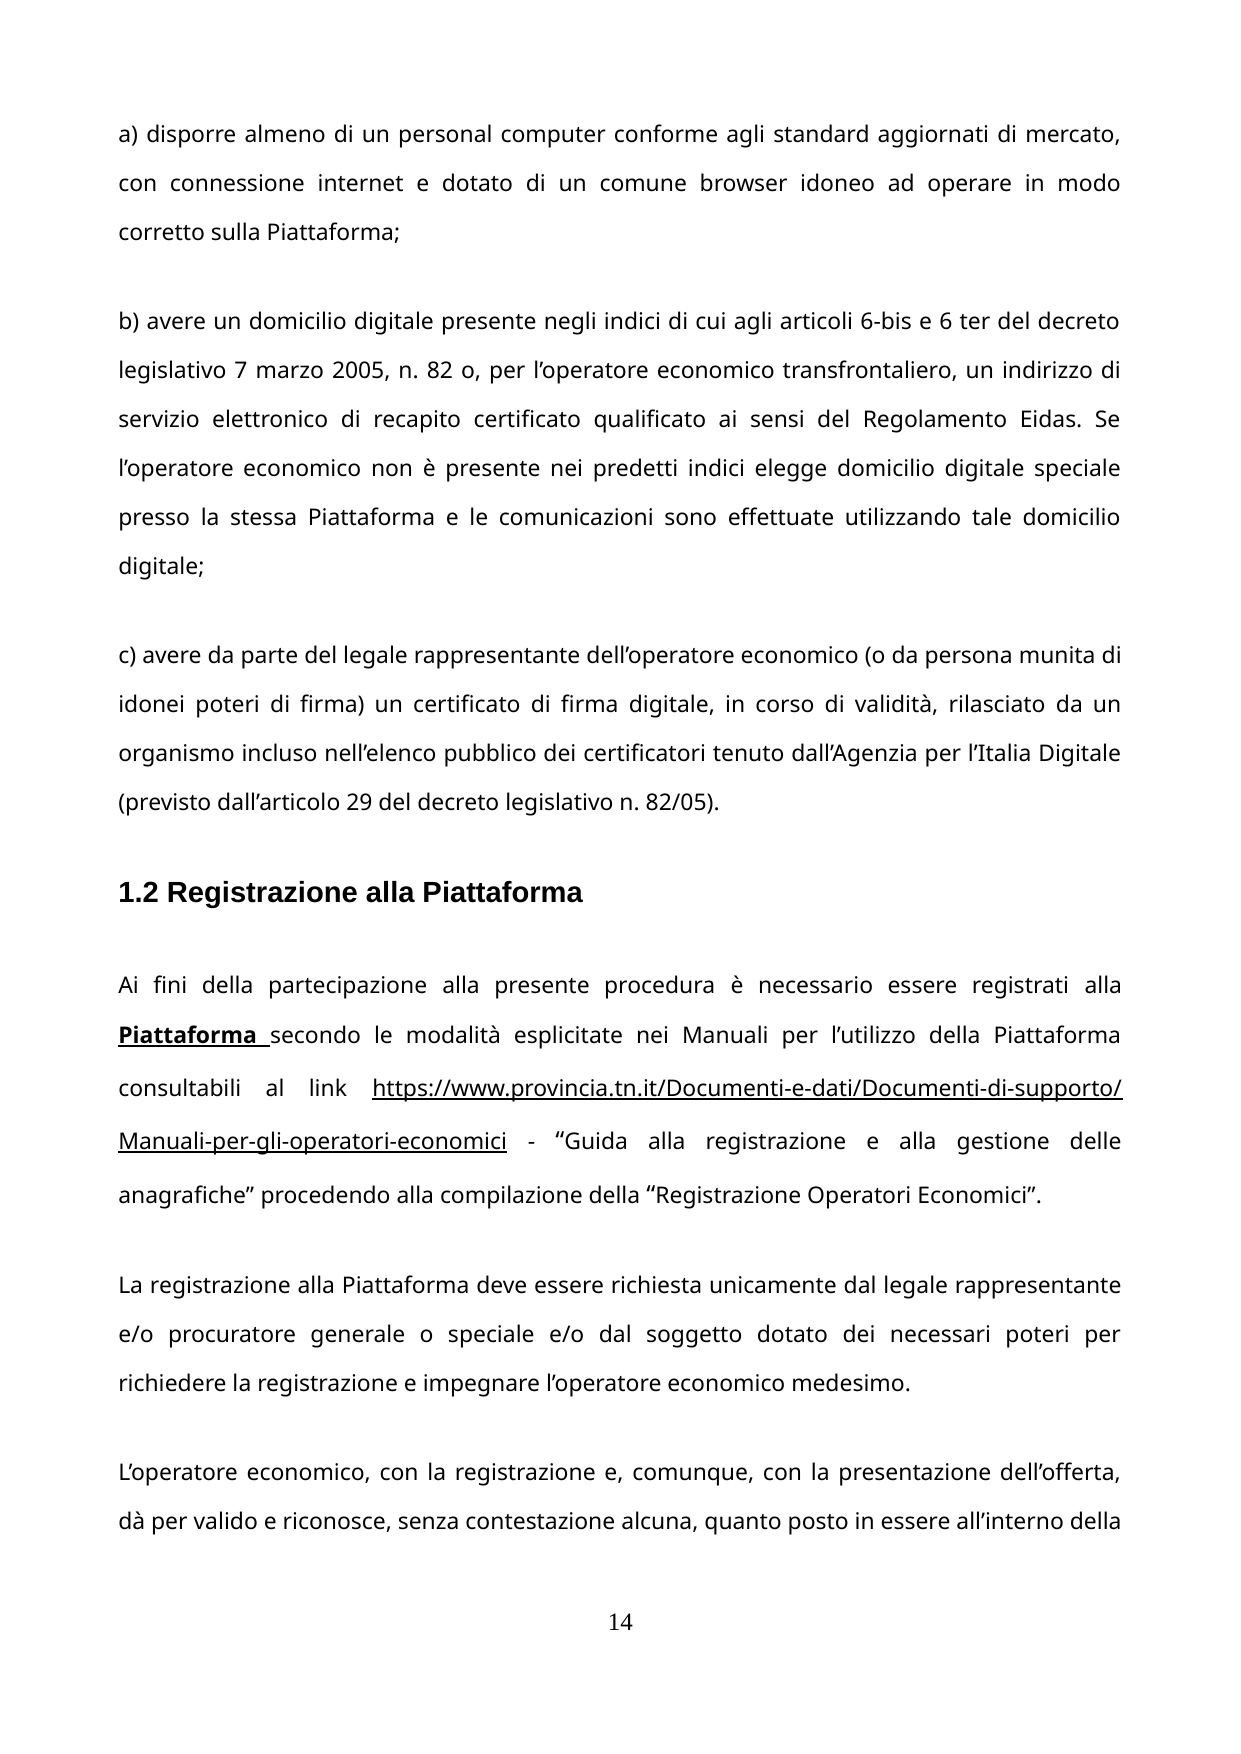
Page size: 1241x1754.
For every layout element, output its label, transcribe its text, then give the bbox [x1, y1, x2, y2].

list a) disporre almeno di un personal computer conforme agli standard aggiornati di mercato, con connessione internet e dotato di un comune browser idoneo ad operare in modo corretto sulla Piattaforma; [81, 118, 1122, 247]
list Ai fini della partecipazione alla presente procedura è necessario essere registrati alla Piattaforma secondo le modalità esplicitate nei Manuali per l’utilizzo della Piattaforma consultabili al link https://www.provincia.tn.it/Documenti-e-dati/Documenti-di-supporto/Manuali-per-gli-operatori-economici - “Guida alla registrazione e alla gestione delle anagrafiche” procedendo alla compilazione della “Registrazione Operatori Economici”. [81, 967, 1122, 1210]
list L’operatore economico, con la registrazione e, comunque, con la presentazione dell’offerta, dà per valido e riconosce, senza contestazione alcuna, quanto posto in essere all’interno della [81, 1456, 1122, 1536]
list La registrazione alla Piattaforma deve essere richiesta unicamente dal legale rappresentante e/o procuratore generale o speciale e/o dal soggetto dotato dei necessari poteri per richiedere la registrazione e impegnare l’operatore economico medesimo. [81, 1269, 1122, 1399]
list 1.2 Registrazione alla Piattaforma [81, 875, 1122, 908]
list c) avere da parte del legale rappresentante dell’operatore economico (o da persona munita di idonei poteri di firma) un certificato di firma digitale, in corso di validità, rilasciato da un organismo incluso nell’elenco pubblico dei certificatori tenuto dall’Agenzia per l’Italia Digitale (previsto dall’articolo 29 del decreto legislativo n. 82/05). [81, 639, 1122, 817]
list b) avere un domicilio digitale presente negli indici di cui agli articoli 6-bis e 6 ter del decreto legislativo 7 marzo 2005, n. 82 o, per l’operatore economico transfrontaliero, un indirizzo di servizio elettronico di recapito certificato qualificato ai sensi del Regolamento Eidas. Se l’operatore economico non è presente nei predetti indici elegge domicilio digitale speciale presso la stessa Piattaforma e le comunicazioni sono effettuate utilizzando tale domicilio digitale; [81, 305, 1122, 581]
